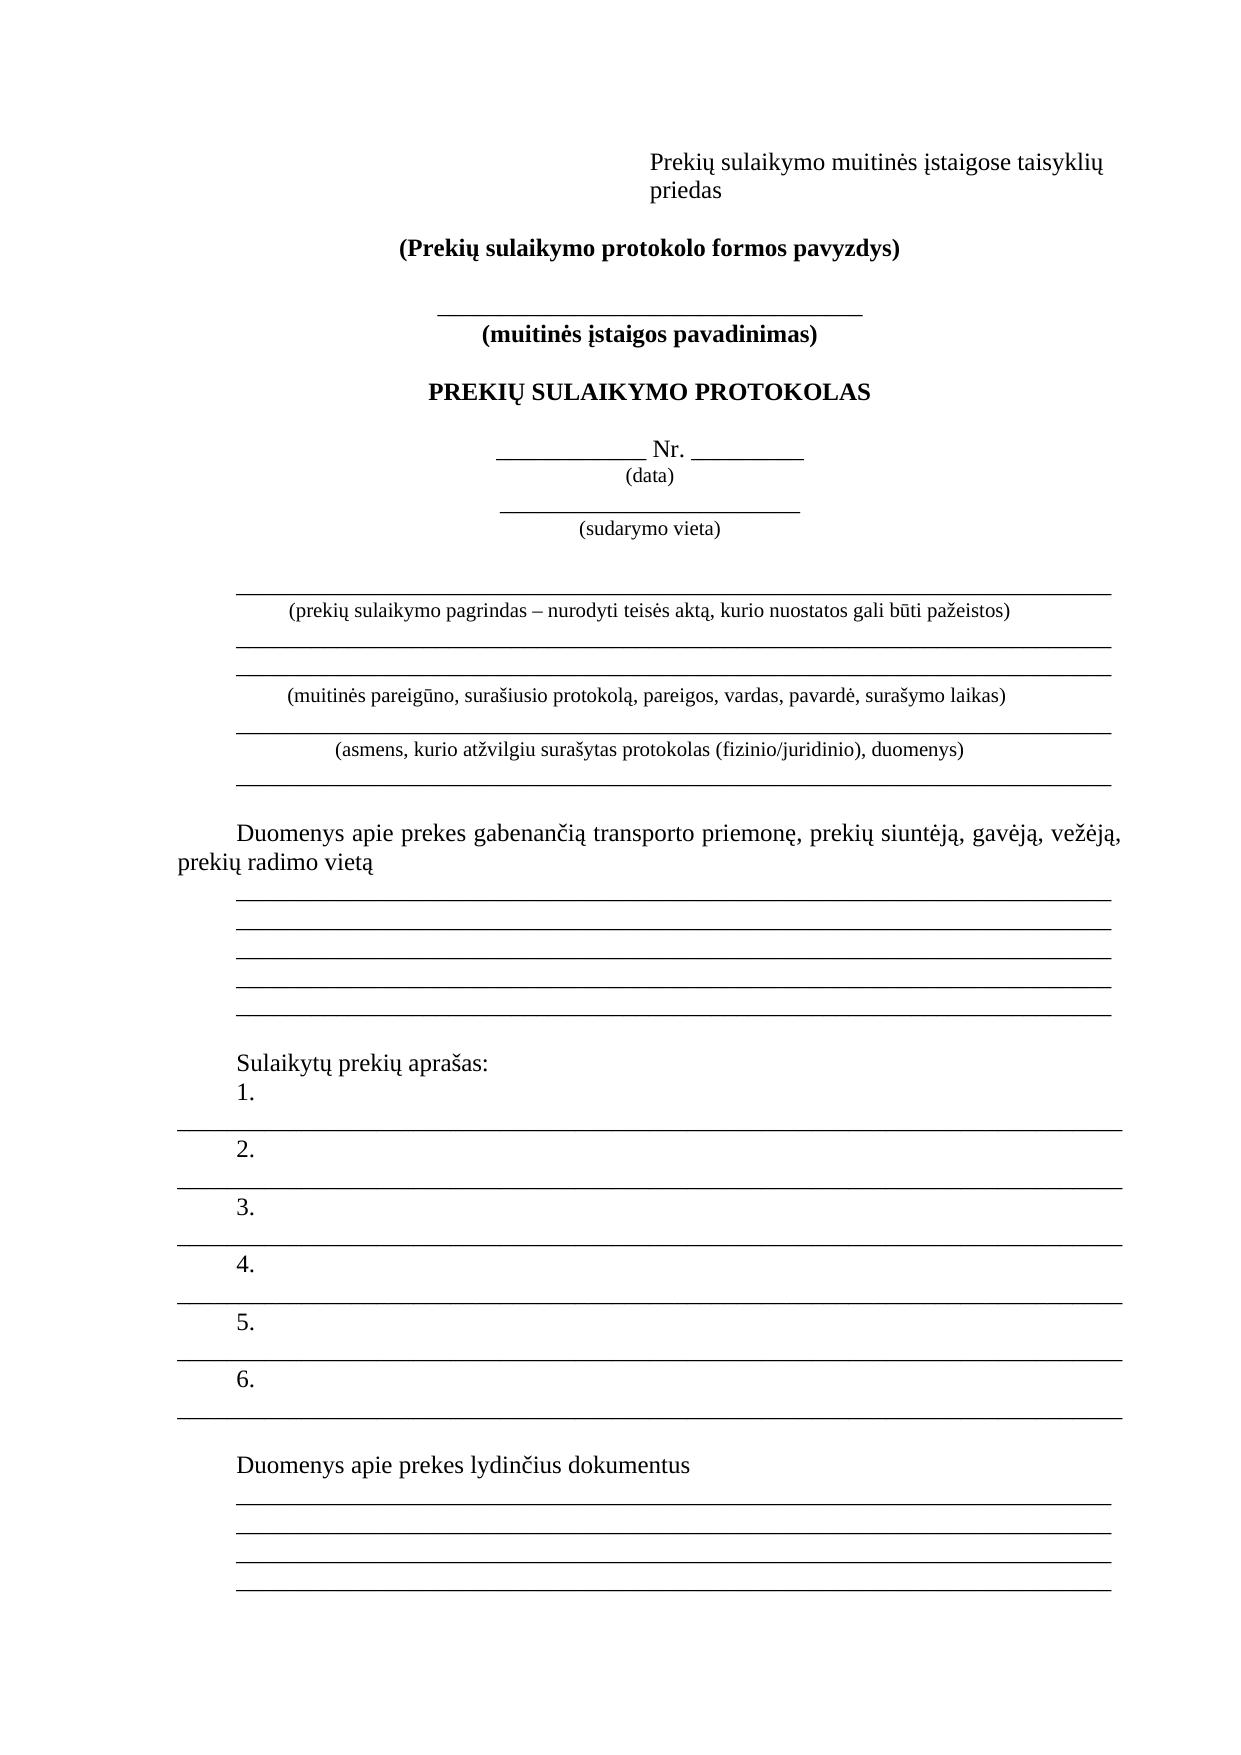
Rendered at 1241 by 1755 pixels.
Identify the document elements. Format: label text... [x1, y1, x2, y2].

text __________________________________ [177, 291, 1122, 319]
text (sudarymo vieta) [177, 516, 1122, 540]
text (muitinės pareigūno, surašiusio protokolą, pareigos, vardas, pavardė, surašymo laikas) [177, 679, 1122, 708]
text 3. [177, 1192, 1122, 1245]
text priedas [649, 176, 1122, 204]
text (asmens, kurio atžvilgiu surašytas protokolas (fizinio/juridinio), duomenys) [177, 737, 1122, 761]
text (Prekių sulaikymo protokolo formos pavyzdys) [177, 233, 1122, 262]
text ____________ Nr. _________ [177, 434, 1122, 463]
text ______________________________________________________________________ [177, 1566, 1122, 1594]
text Prekių sulaikymo muitinės įstaigose taisyklių [649, 147, 1122, 176]
text Duomenys apie prekes gabenančią transporto priemonę, prekių siuntėją, gavėją, vežėją, prekių radimo vietą [177, 818, 1122, 876]
text ______________________________________________________________________ [177, 708, 1122, 737]
text (prekių sulaikymo pagrindas – nurodyti teisės aktą, kurio nuostatos gali būti pažeistos) [177, 597, 1122, 622]
text PREKIŲ SULAIKYMO PROTOKOLAS [177, 377, 1122, 406]
text ________________________ [177, 487, 1122, 516]
text 5. [177, 1307, 1122, 1360]
text ______________________________________________________________________ [177, 991, 1122, 1019]
text 4. [177, 1249, 1122, 1303]
text ______________________________________________________________________ [177, 650, 1122, 679]
text 2. [177, 1134, 1122, 1188]
text ______________________________________________________________________ [177, 1479, 1122, 1508]
text ______________________________________________________________________ [177, 761, 1122, 789]
text ______________________________________________________________________ [177, 962, 1122, 991]
text ______________________________________________________________________ [177, 622, 1122, 650]
text (muitinės įstaigos pavadinimas) [177, 319, 1122, 348]
text Duomenys apie prekes lydinčius dokumentus [177, 1451, 1122, 1479]
text 6. [177, 1364, 1122, 1418]
text ______________________________________________________________________ [177, 876, 1122, 904]
text ______________________________________________________________________ [177, 933, 1122, 962]
text 1. [177, 1077, 1122, 1130]
text ______________________________________________________________________ [177, 569, 1122, 597]
text ______________________________________________________________________ [177, 1537, 1122, 1566]
text (data) [177, 463, 1122, 487]
text Sulaikytų prekių aprašas: [177, 1048, 1122, 1077]
text ______________________________________________________________________ [177, 1508, 1122, 1537]
text ______________________________________________________________________ [177, 904, 1122, 933]
